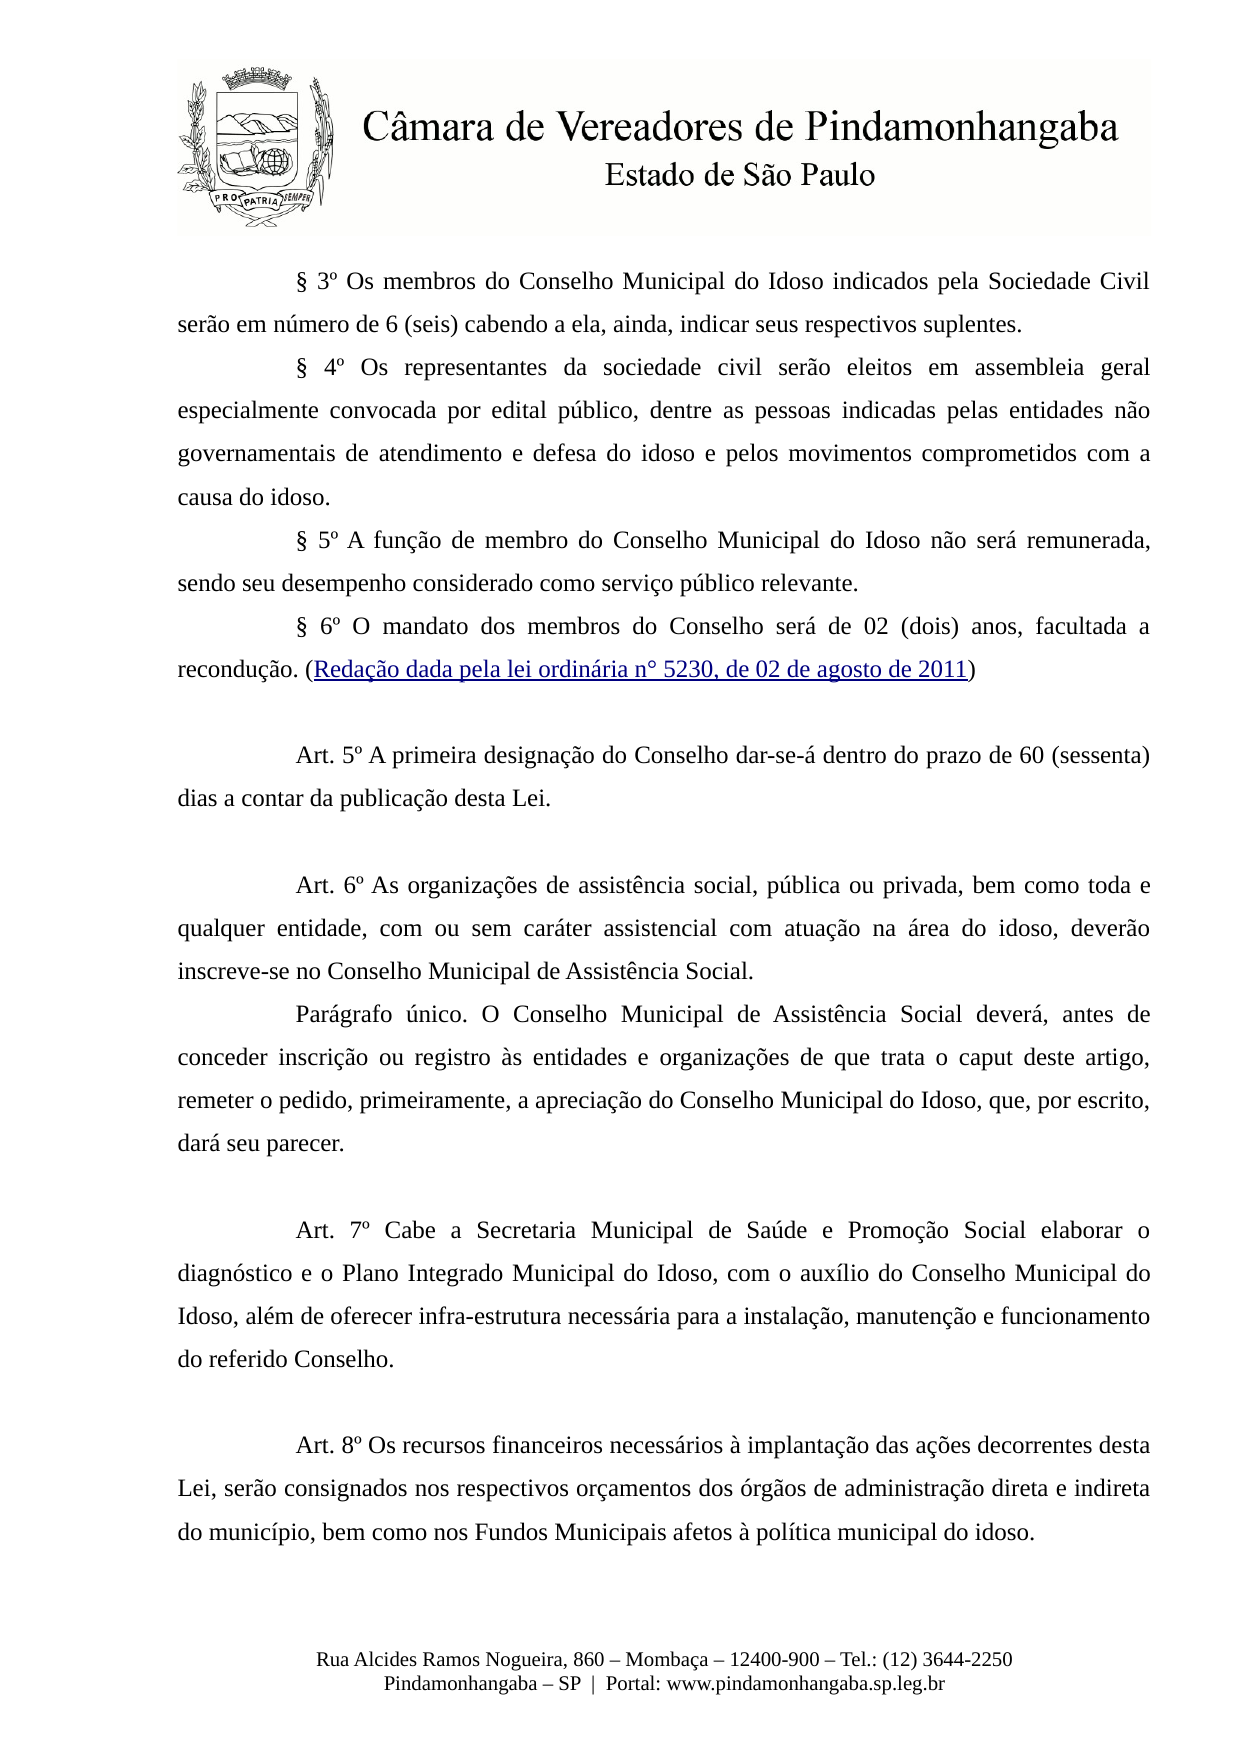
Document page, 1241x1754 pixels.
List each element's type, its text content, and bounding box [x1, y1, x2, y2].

text Parágrafo único. O Conselho Municipal de Assistência Social deverá, antes de conceder inscrição ou registro às entidades e organizações de que trata o caput deste artigo, remeter o pedido, primeiramente, a apreciação do Conselho Municipal do Idoso, que, por escrito, dará seu parecer. [177, 999, 1152, 1157]
text Art. 8º Os recursos financeiros necessários à implantação das ações decorrentes desta Lei, serão consignados nos respectivos orçamentos dos órgãos de administração direta e indireta do município, bem como nos Fundos Municipais afetos à política municipal do idoso. [177, 1430, 1152, 1545]
text § 4º Os representantes da sociedade civil serão eleitos em assembleia geral especialmente convocada por edital público, dentre as pessoas indicadas pelas entidades não governamentais de atendimento e defesa do idoso e pelos movimentos comprometidos com a causa do idoso. [177, 352, 1152, 510]
picture [177, 59, 1152, 236]
text Art. 7º Cabe a Secretaria Municipal de Saúde e Promoção Social elaborar o diagnóstico e o Plano Integrado Municipal do Idoso, com o auxílio do Conselho Municipal do Idoso, além de oferecer infra-estrutura necessária para a instalação, manutenção e funcionamento do referido Conselho. [177, 1215, 1152, 1373]
text § 5º A função de membro do Conselho Municipal do Idoso não será remunerada, sendo seu desempenho considerado como serviço público relevante. [177, 525, 1152, 597]
text § 3º Os membros do Conselho Municipal do Idoso indicados pela Sociedade Civil serão em número de 6 (seis) cabendo a ela, ainda, indicar seus respectivos suplentes. [177, 266, 1152, 338]
text § 6º O mandato dos membros do Conselho será de 02 (dois) anos, facultada a recondução. (Redação dada pela lei ordinária n° 5230, de 02 de agosto de 2011) [177, 611, 1152, 683]
text Art. 6º As organizações de assistência social, pública ou privada, bem como toda e qualquer entidade, com ou sem caráter assistencial com atuação na área do idoso, deverão inscreve-se no Conselho Municipal de Assistência Social. [177, 870, 1152, 985]
text Art. 5º A primeira designação do Conselho dar-se-á dentro do prazo de 60 (sessenta) dias a contar da publicação desta Lei. [177, 740, 1152, 812]
